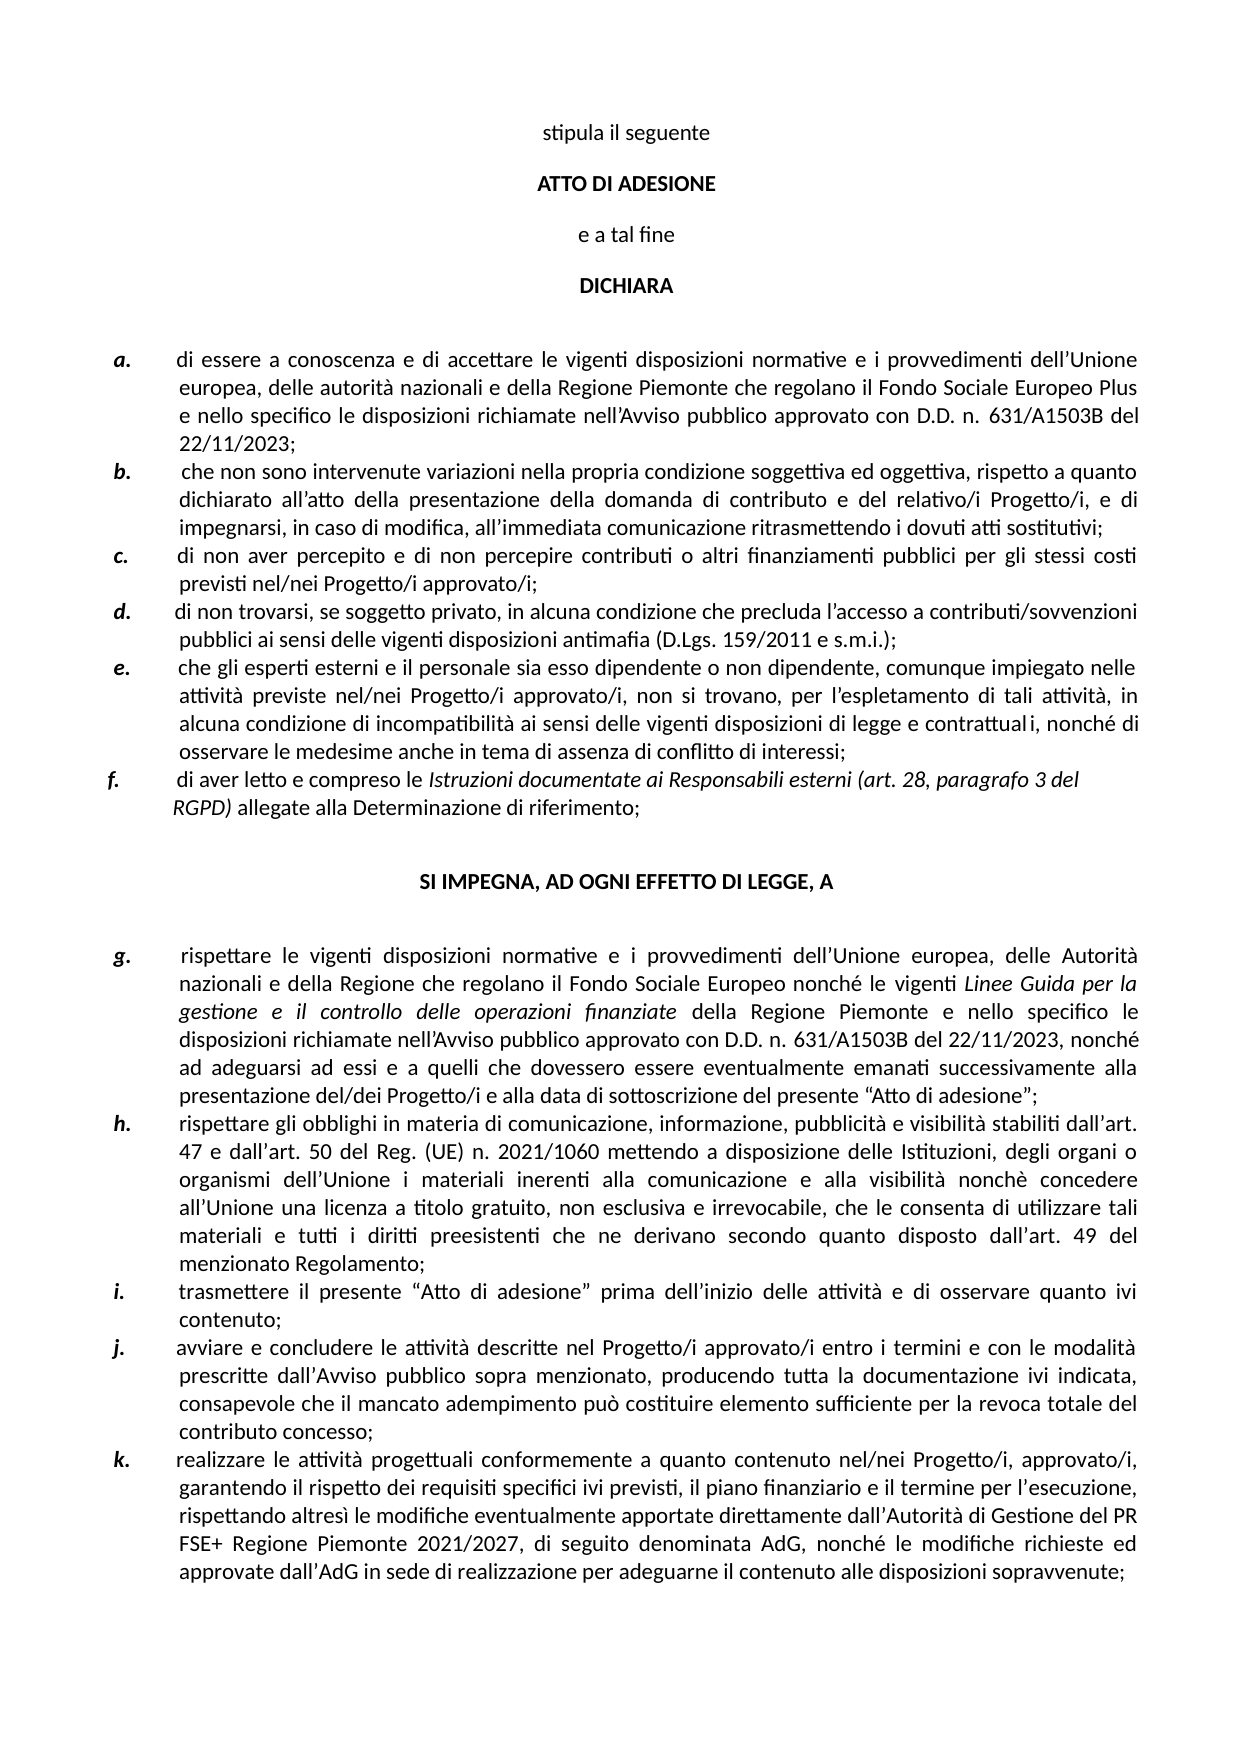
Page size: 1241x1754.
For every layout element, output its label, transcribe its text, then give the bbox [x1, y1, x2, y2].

list rispettare le vigenti disposizioni normative e i provvedimenti dell’Unione europea, delle Autorità nazionali e della Regione che regolano il Fondo Sociale Europeo nonché le vigenti Linee Guida per la gestione e il controllo delle operazioni finanziate della Regione Piemonte e nello specifico le disposizioni richiamate nell’Avviso pubblico approvato con D.D. n. 631/A1503B del 22/11/2023, nonché ad adeguarsi ad essi e a quelli che dovessero essere eventualmente emanati successivamente alla presentazione del/dei Progetto/i e alla data di sottoscrizione del presente “Atto di adesione”; [113, 941, 1139, 1109]
text ATTO DI ADESIONE [113, 169, 1139, 197]
text stipula il seguente [113, 118, 1139, 146]
list di non trovarsi, se soggetto privato, in alcuna condizione che precluda l’accesso a contributi/sovvenzioni pubblici ai sensi delle vigenti disposizioni antimafia (D.Lgs. 159/2011 e s.m.i.); [113, 597, 1139, 653]
text SI IMPEGNA, AD OGNI EFFETTO DI LEGGE, A [113, 867, 1139, 895]
list che non sono intervenute variazioni nella propria condizione soggettiva ed oggettiva, rispetto a quanto dichiarato all’atto della presentazione della domanda di contributo e del relativo/i Progetto/i, e di impegnarsi, in caso di modifica, all’immediata comunicazione ritrasmettendo i dovuti atti sostitutivi; [113, 457, 1139, 541]
list rispettare gli obblighi in materia di comunicazione, informazione, pubblicità e visibilità stabiliti dall’art. 47 e dall’art. 50 del Reg. (UE) n. 2021/1060 mettendo a disposizione delle Istituzioni, degli organi o organismi dell’Unione i materiali inerenti alla comunicazione e alla visibilità nonchè concedere all’Unione una licenza a titolo gratuito, non esclusiva e irrevocabile, che le consenta di utilizzare tali materiali e tutti i diritti preesistenti che ne derivano secondo quanto disposto dall’art. 49 del menzionato Regolamento; [113, 1109, 1139, 1277]
text DICHIARA [113, 271, 1139, 299]
list trasmettere il presente “Atto di adesione” prima dell’inizio delle attività e di osservare quanto ivi contenuto; [113, 1277, 1139, 1333]
list di essere a conoscenza e di accettare le vigenti disposizioni normative e i provvedimenti dell’Unione europea, delle autorità nazionali e della Regione Piemonte che regolano il Fondo Sociale Europeo Plus e nello specifico le disposizioni richiamate nell’Avviso pubblico approvato con D.D. n. 631/A1503B del 22/11/2023; [113, 345, 1139, 457]
list di non aver percepito e di non percepire contributi o altri finanziamenti pubblici per gli stessi costi previsti nel/nei Progetto/i approvato/i; [113, 541, 1139, 597]
list avviare e concludere le attività descritte nel Progetto/i approvato/i entro i termini e con le modalità prescritte dall’Avviso pubblico sopra menzionato, producendo tutta la documentazione ivi indicata, consapevole che il mancato adempimento può costituire elemento sufficiente per la revoca totale del contributo concesso; [113, 1333, 1139, 1445]
text e a tal fine [113, 220, 1139, 248]
list di aver letto e compreso le Istruzioni documentate ai Responsabili esterni (art. 28, paragrafo 3 del RGPD) allegate alla Determinazione di riferimento; [107, 765, 1139, 821]
list che gli esperti esterni e il personale sia esso dipendente o non dipendente, comunque impiegato nelle attività previste nel/nei Progetto/i approvato/i, non si trovano, per l’espletamento di tali attività, in alcuna condizione di incompatibilità ai sensi delle vigenti disposizioni di legge e contrattuali, nonché di osservare le medesime anche in tema di assenza di conflitto di interessi; [113, 653, 1139, 765]
list realizzare le attività progettuali conformemente a quanto contenuto nel/nei Progetto/i, approvato/i, garantendo il rispetto dei requisiti specifici ivi previsti, il piano finanziario e il termine per l’esecuzione, rispettando altresì le modifiche eventualmente apportate direttamente dall’Autorità di Gestione del PR FSE+ Regione Piemonte 2021/2027, di seguito denominata AdG, nonché le modifiche richieste ed approvate dall’AdG in sede di realizzazione per adeguarne il contenuto alle disposizioni sopravvenute; [113, 1445, 1139, 1585]
